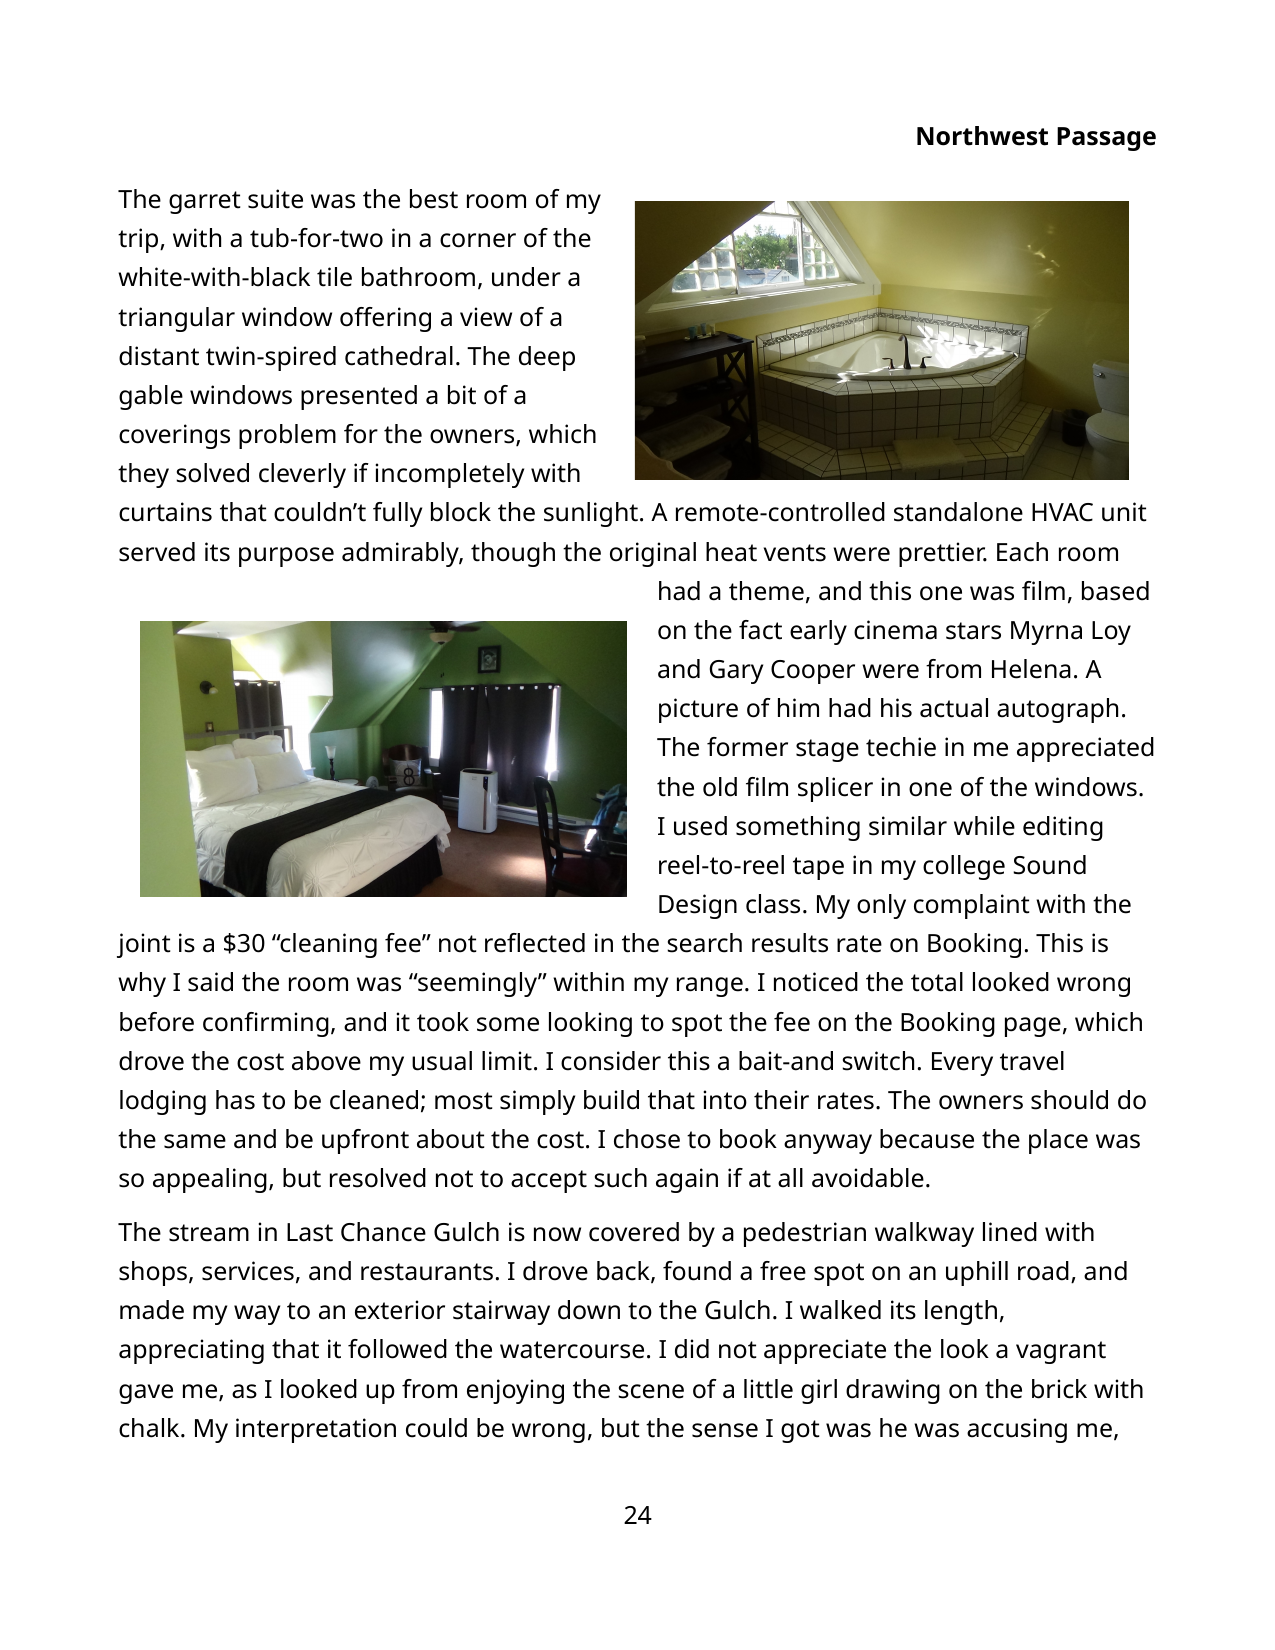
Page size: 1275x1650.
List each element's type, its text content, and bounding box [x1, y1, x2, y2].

text The garret suite was the best room of my trip, with a tub-for-two in a corner of the white-with-black tile bathroom, under a triangular window offering a view of a distant twin-spired cathedral. The deep gable windows presented a bit of a coverings problem for the owners, which they solved cleverly if incompletely with curtains that couldn’t fully block the sunlight. A remote-controlled standalone HVAC unit served its purpose admirably, though the original heat vents were prettier. Each room had a theme, and this one was film, based on the fact early cinema stars Myrna Loy and Gary Cooper were from Helena. A picture of him had his actual autograph. The former stage techie in me appreciated the old film splicer in one of the windows. I used something similar while editing reel-to-reel tape in my college Sound Design class. My only complaint with the joint is a $30 “cleaning fee” not reflected in the search results rate on Booking. This is why I said the room was “seemingly” within my range. I noticed the total looked wrong before confirming, and it took some looking to spot the fee on the Booking page, which drove the cost above my usual limit. I consider this a bait-and switch. Every travel lodging has to be cleaned; most simply build that into their rates. The owners should do the same and be upfront about the cost. I chose to book anyway because the place was so appealing, but resolved not to accept such again if at all avoidable. [118, 182, 1157, 1195]
picture [140, 621, 627, 897]
text The stream in Last Chance Gulch is now covered by a pedestrian walkway lined with shops, services, and restaurants. I drove back, found a free spot on an uphill road, and made my way to an exterior stairway down to the Gulch. I walked its length, appreciating that it followed the watercourse. I did not appreciate the look a vagrant gave me, as I looked up from enjoying the scene of a little girl drawing on the brick with chalk. My interpretation could be wrong, but the sense I got was he was accusing me, [118, 1214, 1157, 1444]
picture [634, 201, 1129, 480]
